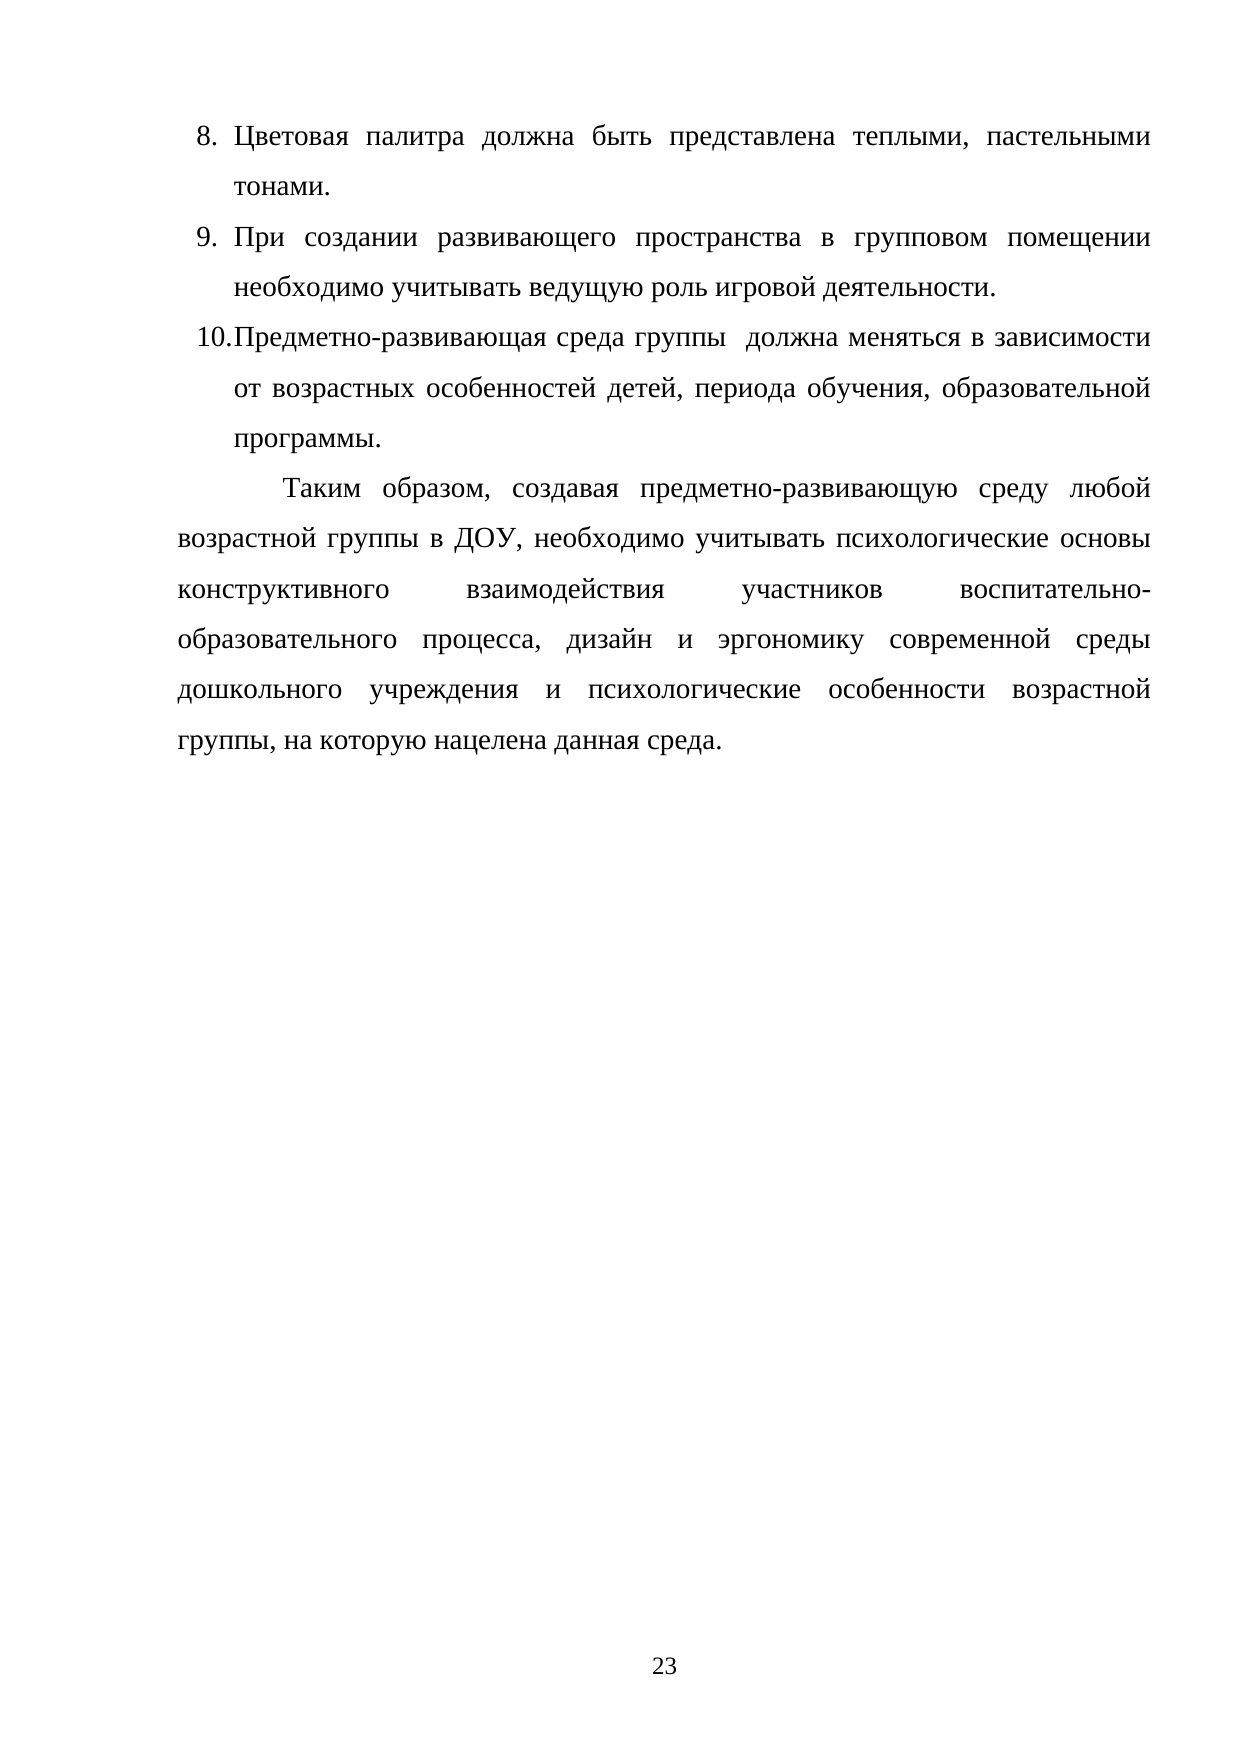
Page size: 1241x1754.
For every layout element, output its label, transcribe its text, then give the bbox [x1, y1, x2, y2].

text Таким образом, создавая предметно-развивающую среду любой возрастной группы в ДОУ, необходимо учитывать психологические основы конструктивного взаимодействия участников воспитательно-образовательного процесса, дизайн и эргономику современной среды дошкольного учреждения и психологические особенности возрастной группы, на которую нацелена данная среда. [177, 470, 1152, 755]
list Цветовая палитра должна быть представлена теплыми, пастельными тонами. [196, 118, 1152, 202]
list При создании развивающего пространства в групповом помещении необходимо учитывать ведущую роль игровой деятельности. [196, 219, 1152, 303]
list Предметно-развивающая среда группы должна меняться в зависимости от возрастных особенностей детей, периода обучения, образовательной программы. [196, 319, 1152, 453]
